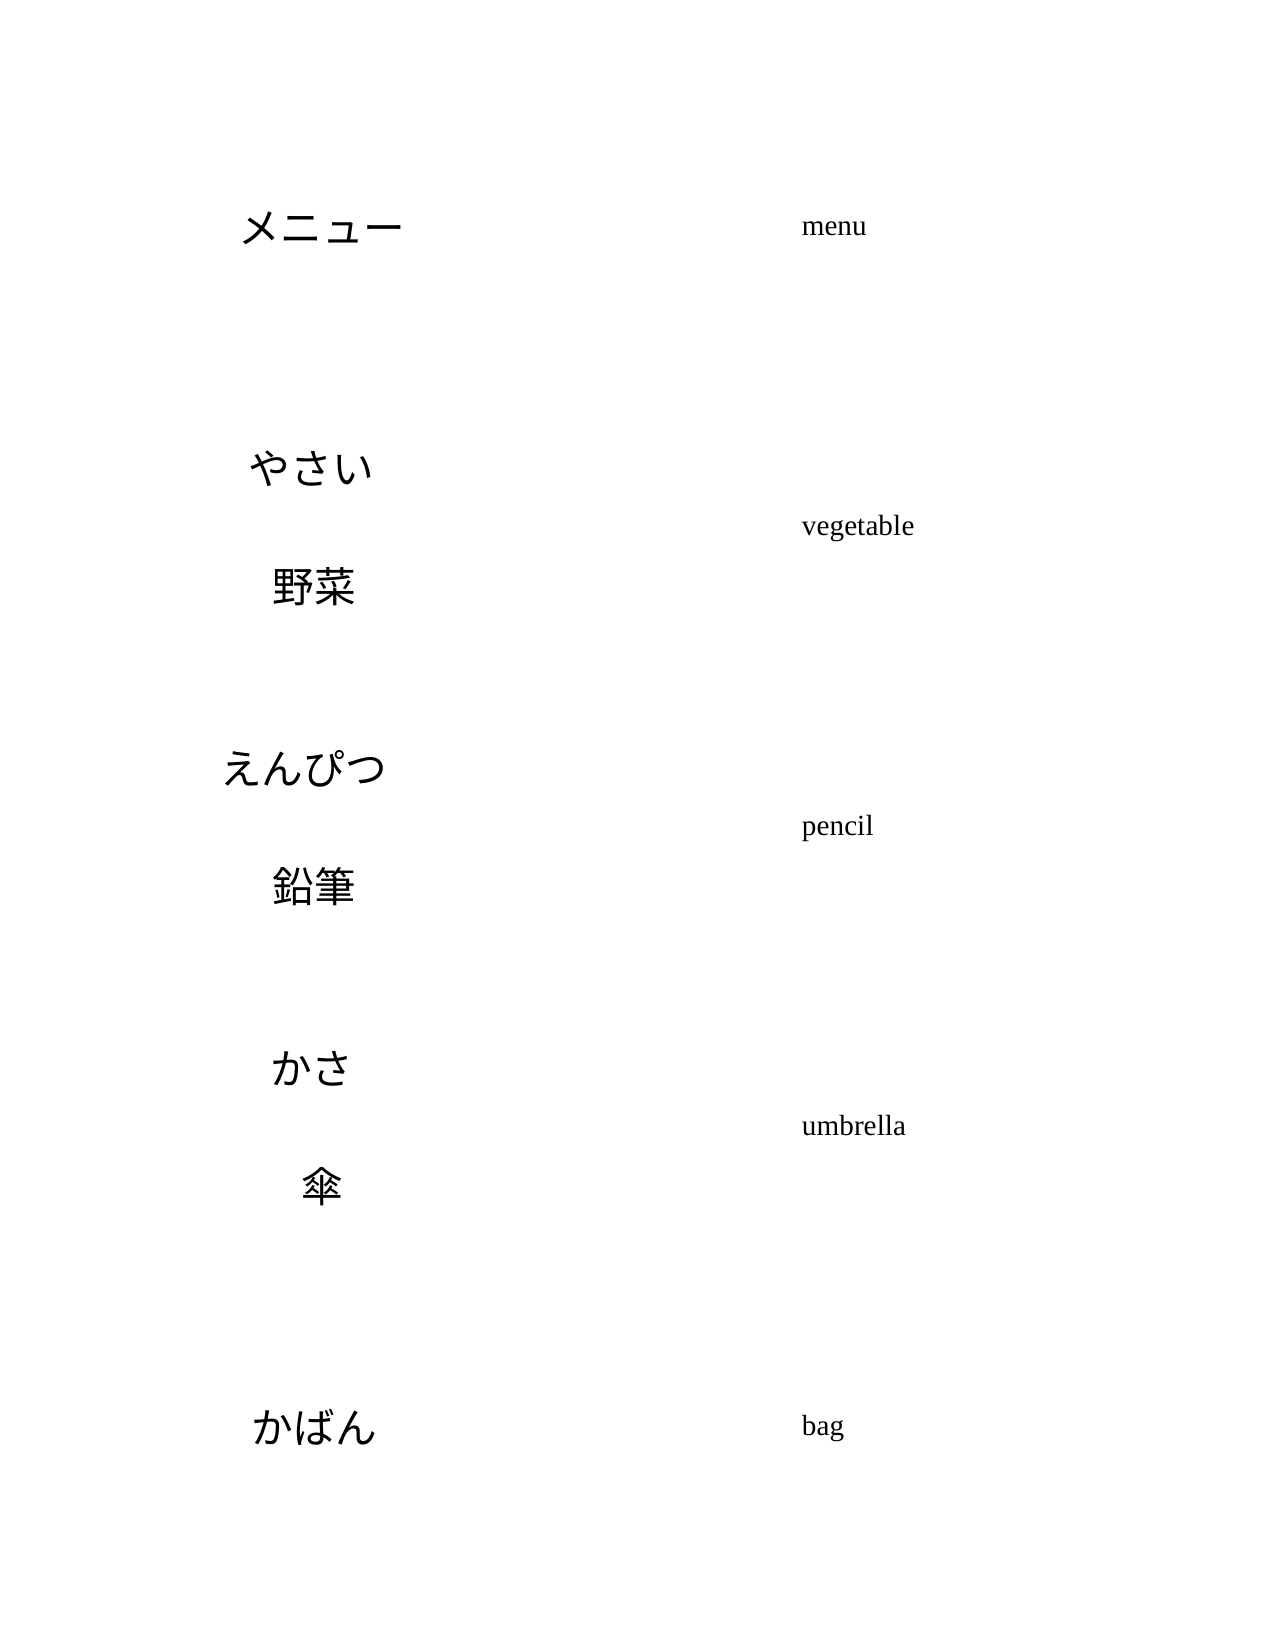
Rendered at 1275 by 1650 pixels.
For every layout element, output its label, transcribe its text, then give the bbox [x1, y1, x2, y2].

table_cell bag [650, 1275, 1250, 1575]
table_cell [622, 375, 650, 675]
table_cell やさい 野菜 [22, 375, 622, 675]
table_cell vegetable [650, 375, 1250, 675]
table_cell [622, 1275, 650, 1575]
table_cell かさ 傘 [22, 975, 622, 1275]
table_cell [622, 675, 650, 975]
table_cell pencil [650, 675, 1250, 975]
table_cell [622, 975, 650, 1275]
table_cell かばん [22, 1275, 622, 1575]
table_cell umbrella [650, 975, 1250, 1275]
table_header menu [650, 75, 1250, 375]
table_header メニュー [22, 75, 622, 375]
table_header [622, 75, 650, 375]
table_cell えんぴつ 鉛筆 [22, 675, 622, 975]
